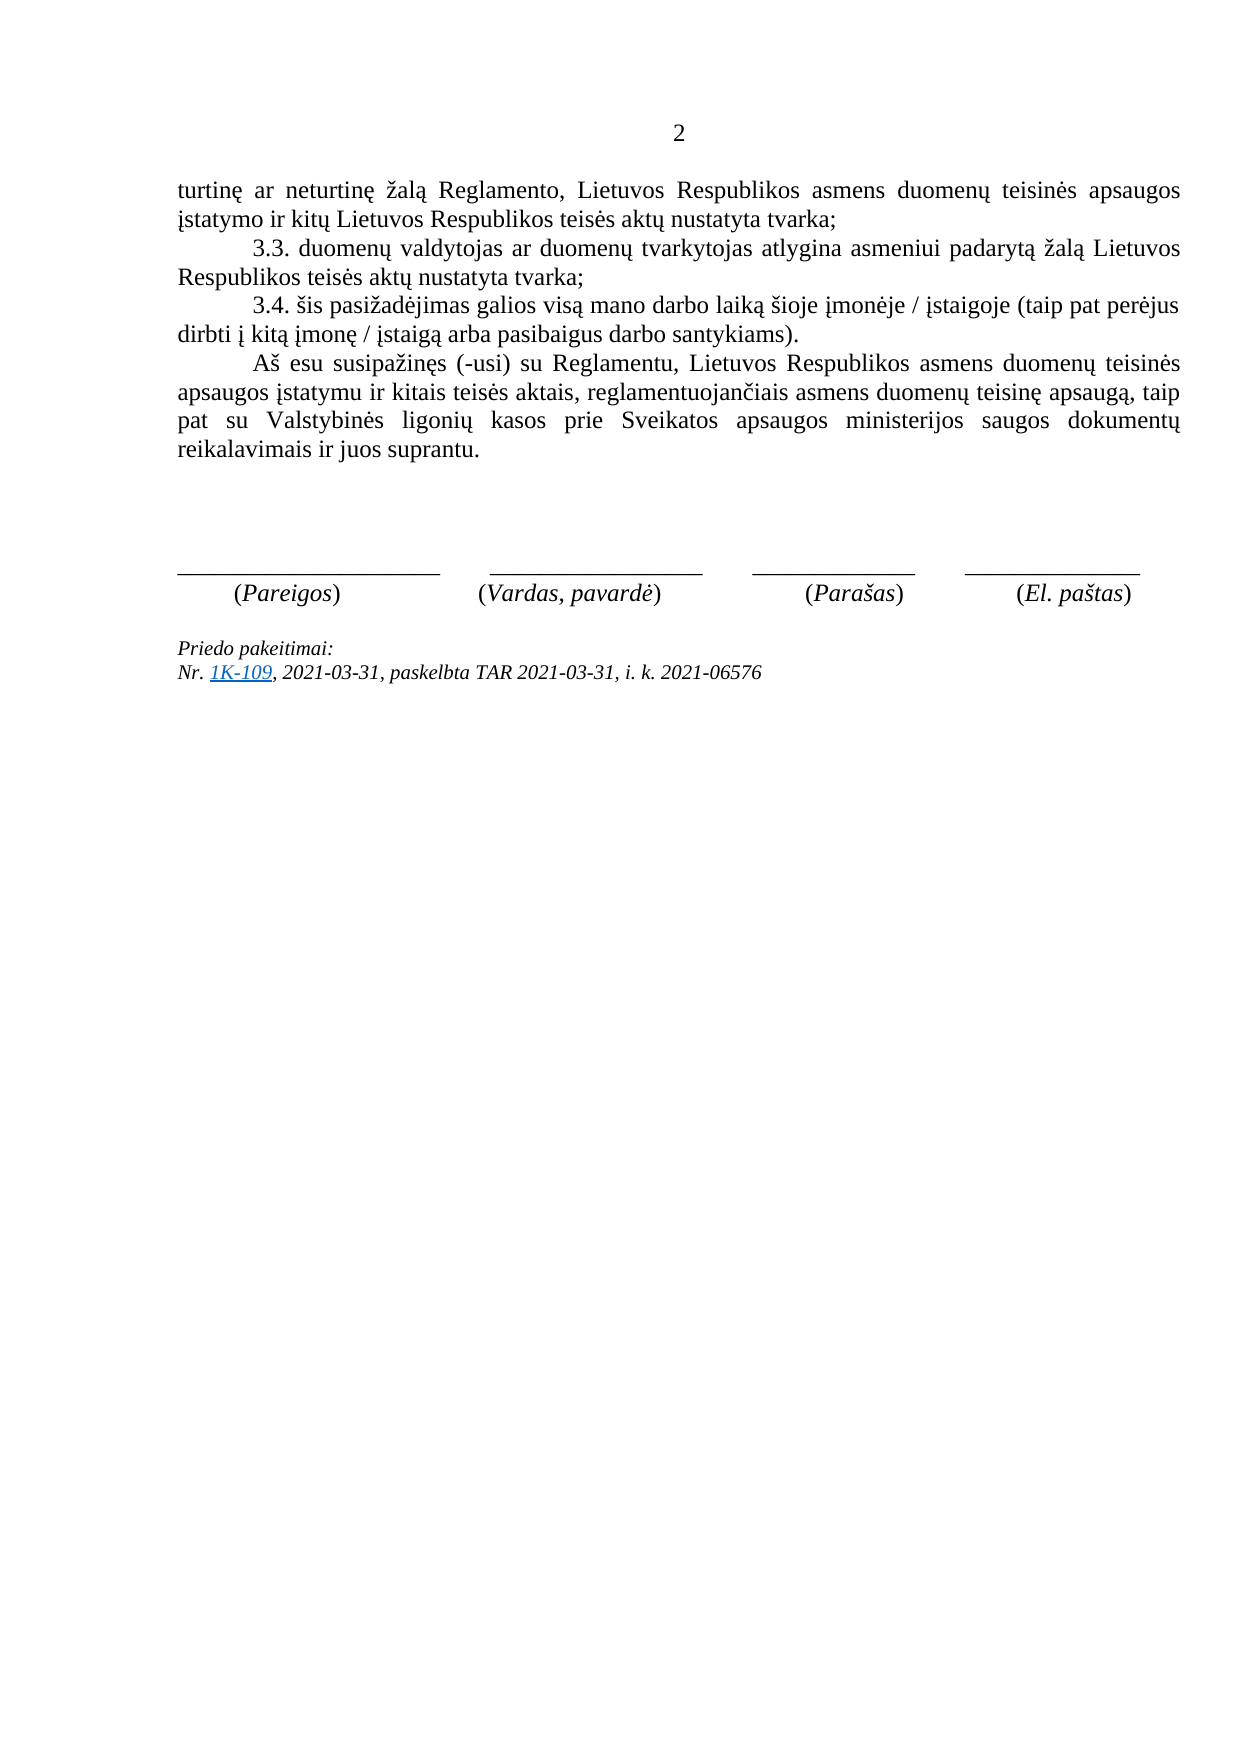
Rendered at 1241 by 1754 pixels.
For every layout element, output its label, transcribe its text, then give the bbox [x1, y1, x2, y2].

text 3.4. šis pasižadėjimas galios visą mano darbo laiką šioje įmonėje / įstaigoje (taip pat perėjus dirbti į kitą įmonę / įstaigą arba pasibaigus darbo santykiams). [177, 291, 1181, 348]
text turtinę ar neturtinę žalą Reglamento, Lietuvos Respublikos asmens duomenų teisinės apsaugos įstatymo ir kitų Lietuvos Respublikos teisės aktų nustatyta tvarka; [177, 176, 1181, 233]
text Aš esu susipažinęs (-usi) su Reglamentu, Lietuvos Respublikos asmens duomenų teisinės apsaugos įstatymu ir kitais teisės aktais, reglamentuojančiais asmens duomenų teisinę apsaugą, taip pat su Valstybinės ligonių kasos prie Sveikatos apsaugos ministerijos saugos dokumentų reikalavimais ir juos suprantu. [177, 348, 1181, 463]
text 3.3. duomenų valdytojas ar duomenų tvarkytojas atlygina asmeniui padarytą žalą Lietuvos Respublikos teisės aktų nustatyta tvarka; [177, 233, 1181, 291]
text Nr. 1K-109, 2021-03-31, paskelbta TAR 2021-03-31, i. k. 2021-06576 [177, 660, 1181, 684]
text _____________________ _________________ _____________ ______________ [177, 549, 1181, 578]
text (Pareigos) (Vardas, pavardė) (Parašas) (El. paštas) [177, 578, 1181, 607]
text Priedo pakeitimai: [177, 636, 1181, 660]
